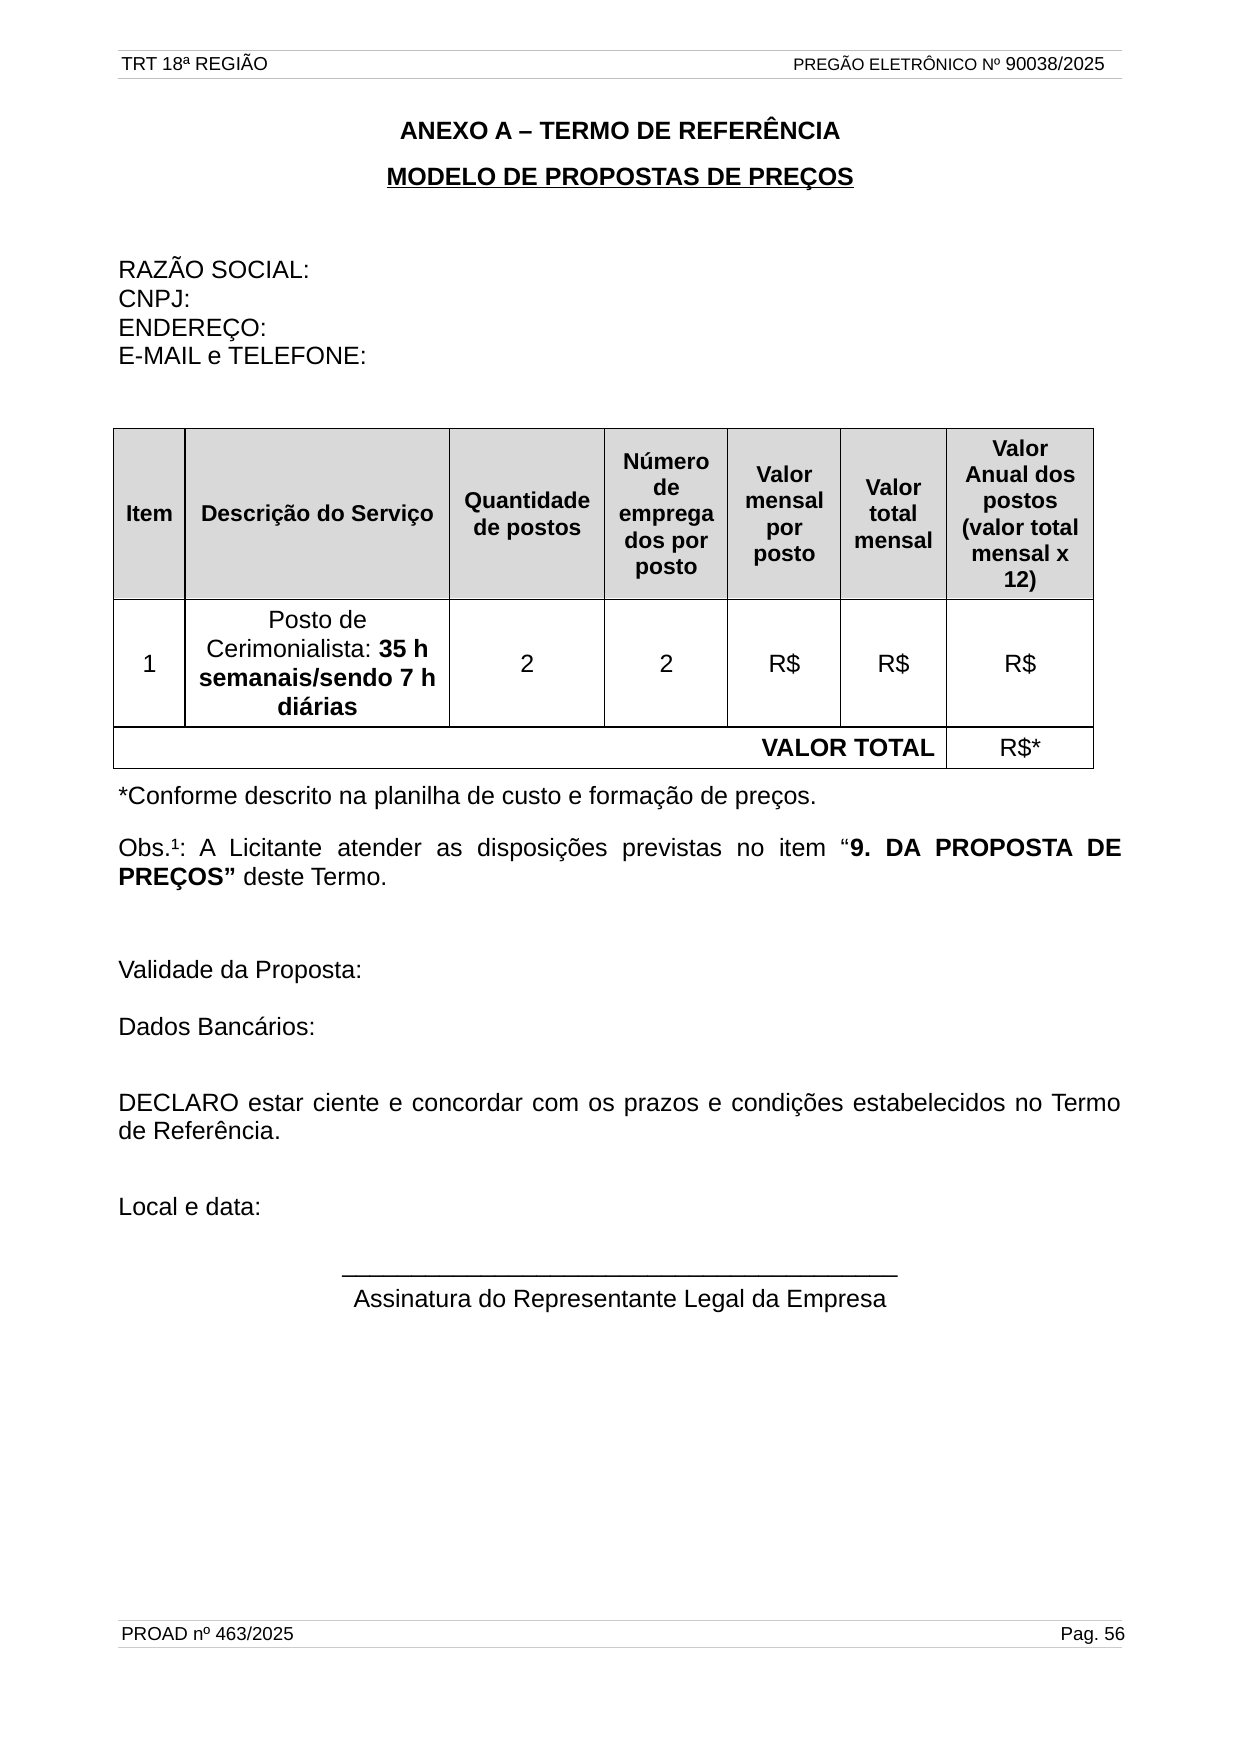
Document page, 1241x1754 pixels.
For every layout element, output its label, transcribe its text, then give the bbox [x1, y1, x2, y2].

text Assinatura do Representante Legal da Empresa [118, 1284, 1122, 1312]
table_header Valor mensal por posto [728, 429, 840, 598]
table_cell 2 [605, 600, 727, 726]
text Obs.¹: A Licitante atender as disposições previstas no item “9. DA PROPOSTA DE PREÇOS” deste Termo. [118, 833, 1122, 891]
text Local e data: [118, 1191, 1122, 1220]
text DECLARO estar ciente e concordar com os prazos e condições estabelecidos no Termo de Referência. [118, 1087, 1122, 1145]
table_cell R$ [728, 600, 840, 726]
table_cell 1 [114, 600, 184, 726]
table_cell 2 [450, 600, 604, 726]
text Validade da Proposta: [118, 955, 1122, 983]
text CNPJ: [118, 284, 1122, 312]
table_header Número de empregados por posto [605, 429, 727, 598]
table_header Item [114, 429, 184, 598]
text MODELO DE PROPOSTAS DE PREÇOS [118, 162, 1122, 191]
text *Conforme descrito na planilha de custo e formação de preços. [118, 781, 1122, 810]
table_cell R$ [947, 600, 1093, 726]
table_header Valor Anual dos postos (valor total mensal x 12) [947, 429, 1093, 598]
table_cell R$* [947, 728, 1093, 768]
text ANEXO A – TERMO DE REFERÊNCIA [118, 116, 1122, 144]
table_header Valor total mensal [841, 429, 946, 598]
table_cell VALOR TOTAL [114, 728, 946, 768]
table_header Quantidade de postos [450, 429, 604, 598]
text ENDEREÇO: [118, 312, 1122, 341]
text E-MAIL e TELEFONE: [118, 341, 1122, 370]
text Dados Bancários: [118, 1012, 1122, 1041]
table_header Descrição do Serviço [186, 429, 449, 598]
table_cell Posto de Cerimonialista: 35 h semanais/sendo 7 h diárias [186, 600, 449, 726]
table_cell R$ [841, 600, 946, 726]
text RAZÃO SOCIAL: [118, 255, 1122, 284]
text ________________________________________ [118, 1249, 1122, 1278]
